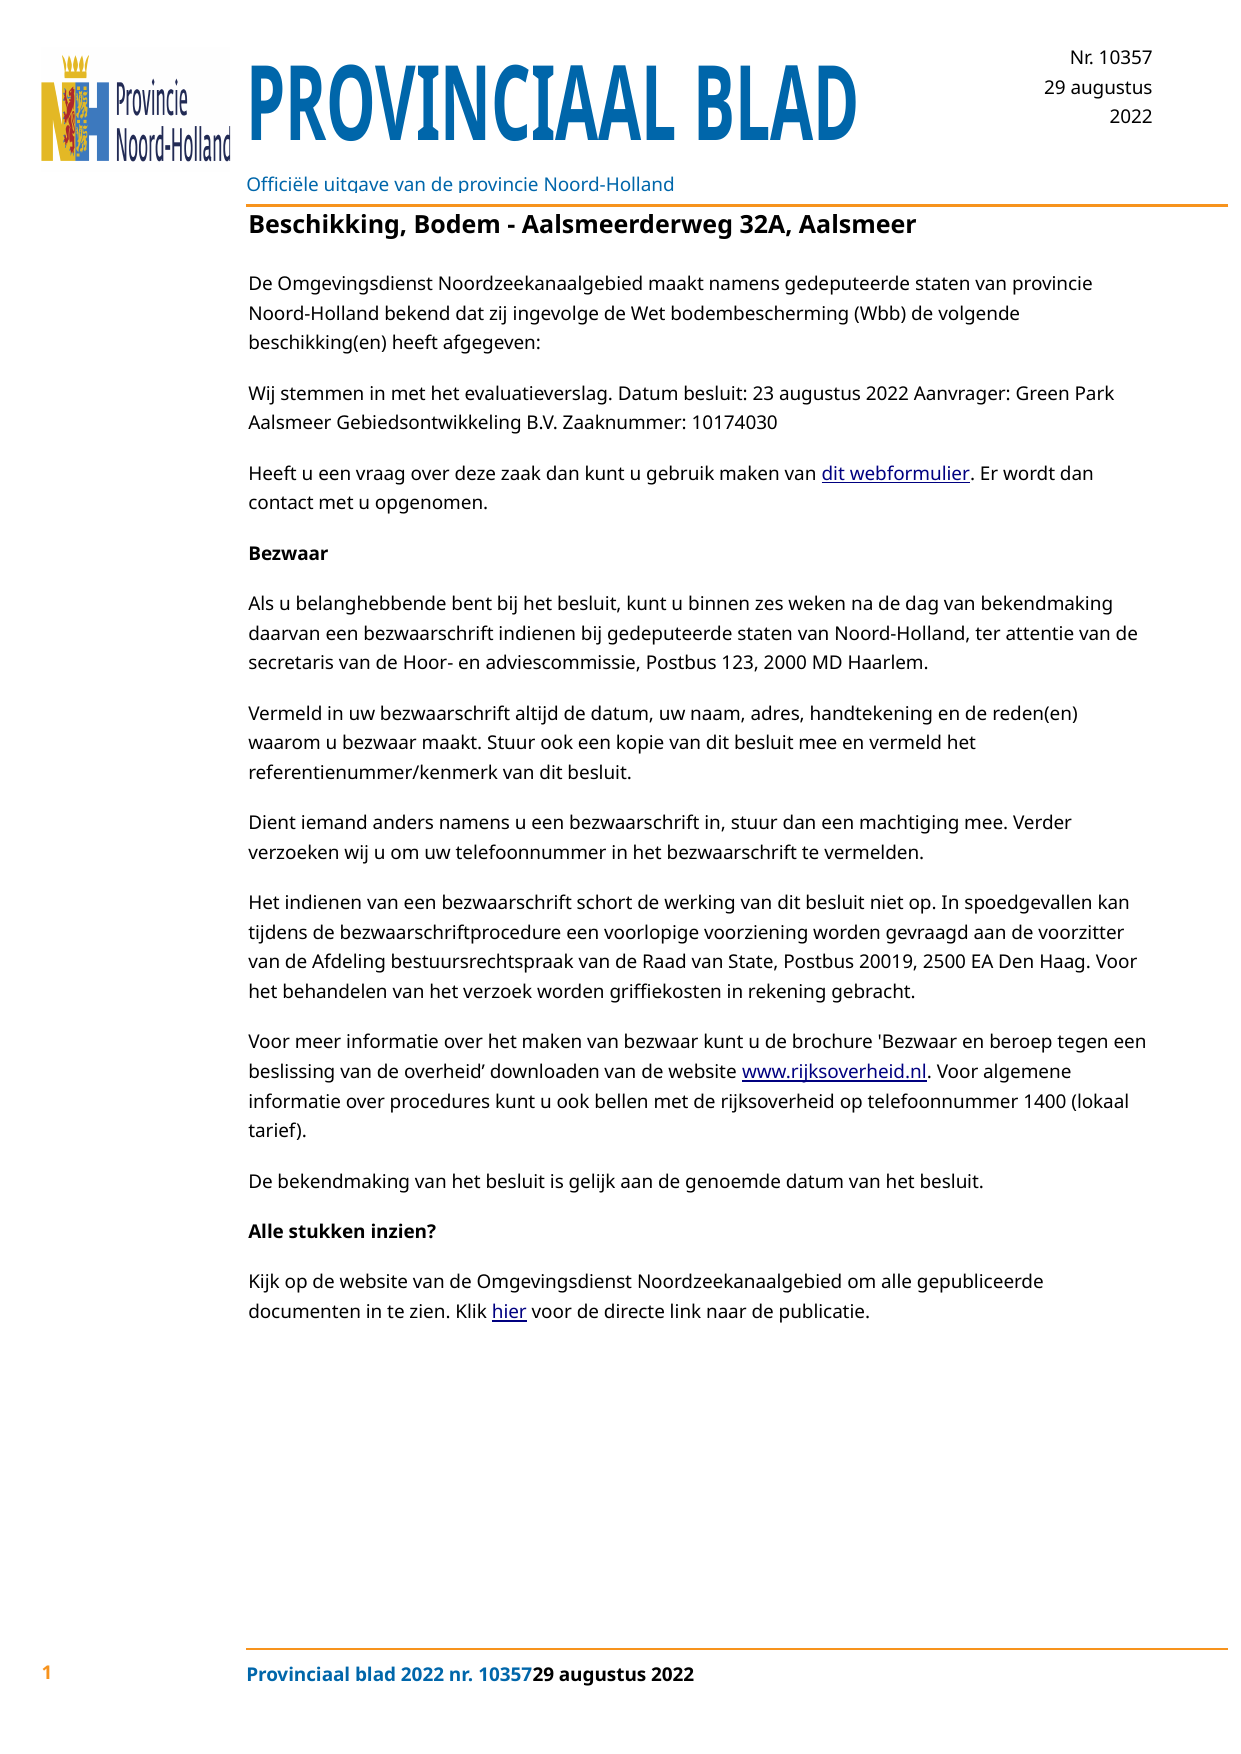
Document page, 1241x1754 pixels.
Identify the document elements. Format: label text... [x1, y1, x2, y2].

text Dient iemand anders namens u een bezwaarschrift in, stuur dan een machtiging mee. Verder verzoeken wij u om uw telefoonnummer in het bezwaarschrift te vermelden. [248, 809, 1152, 865]
text Heeft u een vraag over deze zaak dan kunt u gebruik maken van dit webformulier. Er wordt dan contact met u opgenomen. [248, 460, 1152, 515]
text De bekendmaking van het besluit is gelijk aan de genoemde datum van het besluit. [248, 1168, 1152, 1193]
text Wij stemmen in met het evaluatieverslag. Datum besluit: 23 augustus 2022 Aanvrager: Green Park Aalsmeer Gebiedsontwikkeling B.V. Zaaknummer: 10174030 [248, 380, 1152, 435]
text Bezwaar [248, 540, 1152, 566]
text Voor meer informatie over het maken van bezwaar kunt u de brochure 'Bezwaar en beroep tegen een beslissing van de overheid’ downloaden van de website www.rijksoverheid.nl. Voor algemene informatie over procedures kunt u ook bellen met de rijksoverheid op telefoonnummer 1400 (lokaal tarief). [248, 1029, 1152, 1143]
text Het indienen van een bezwaarschrift schort de werking van dit besluit niet op. In spoedgevallen kan tijdens de bezwaarschriftprocedure een voorlopige voorziening worden gevraagd aan de voorzitter van de Afdeling bestuursrechtspraak van de Raad van State, Postbus 20019, 2500 EA Den Haag. Voor het behandelen van het verzoek worden griffiekosten in rekening gebracht. [248, 889, 1152, 1004]
text De Omgevingsdienst Noordzeekanaalgebied maakt namens gedeputeerde staten van provincie Noord-Holland bekend dat zij ingevolge de Wet bodembescherming (Wbb) de volgende beschikking(en) heeft afgegeven: [248, 270, 1152, 355]
text Als u belanghebbende bent bij het besluit, kunt u binnen zes weken na de dag van bekendmaking daarvan een bezwaarschrift indienen bij gedeputeerde staten van Noord-Holland, ter attentie van de secretaris van de Hoor- en adviescommissie, Postbus 123, 2000 MD Haarlem. [248, 590, 1152, 675]
text Kijk op de website van de Omgevingsdienst Noordzeekanaalgebied om alle gepubliceerde documenten in te zien. Klik hier voor de directe link naar de publicatie. [248, 1269, 1152, 1324]
picture [41, 47, 231, 172]
text Beschikking, Bodem - Aalsmeerderweg 32A, Aalsmeer [248, 207, 1152, 241]
text Vermeld in uw bezwaarschrift altijd de datum, uw naam, adres, handtekening en de reden(en) waarom u bezwaar maakt. Stuur ook een kopie van dit besluit mee en vermeld het referentienummer/kenmerk van dit besluit. [248, 700, 1152, 785]
text Alle stukken inzien? [248, 1218, 1152, 1244]
